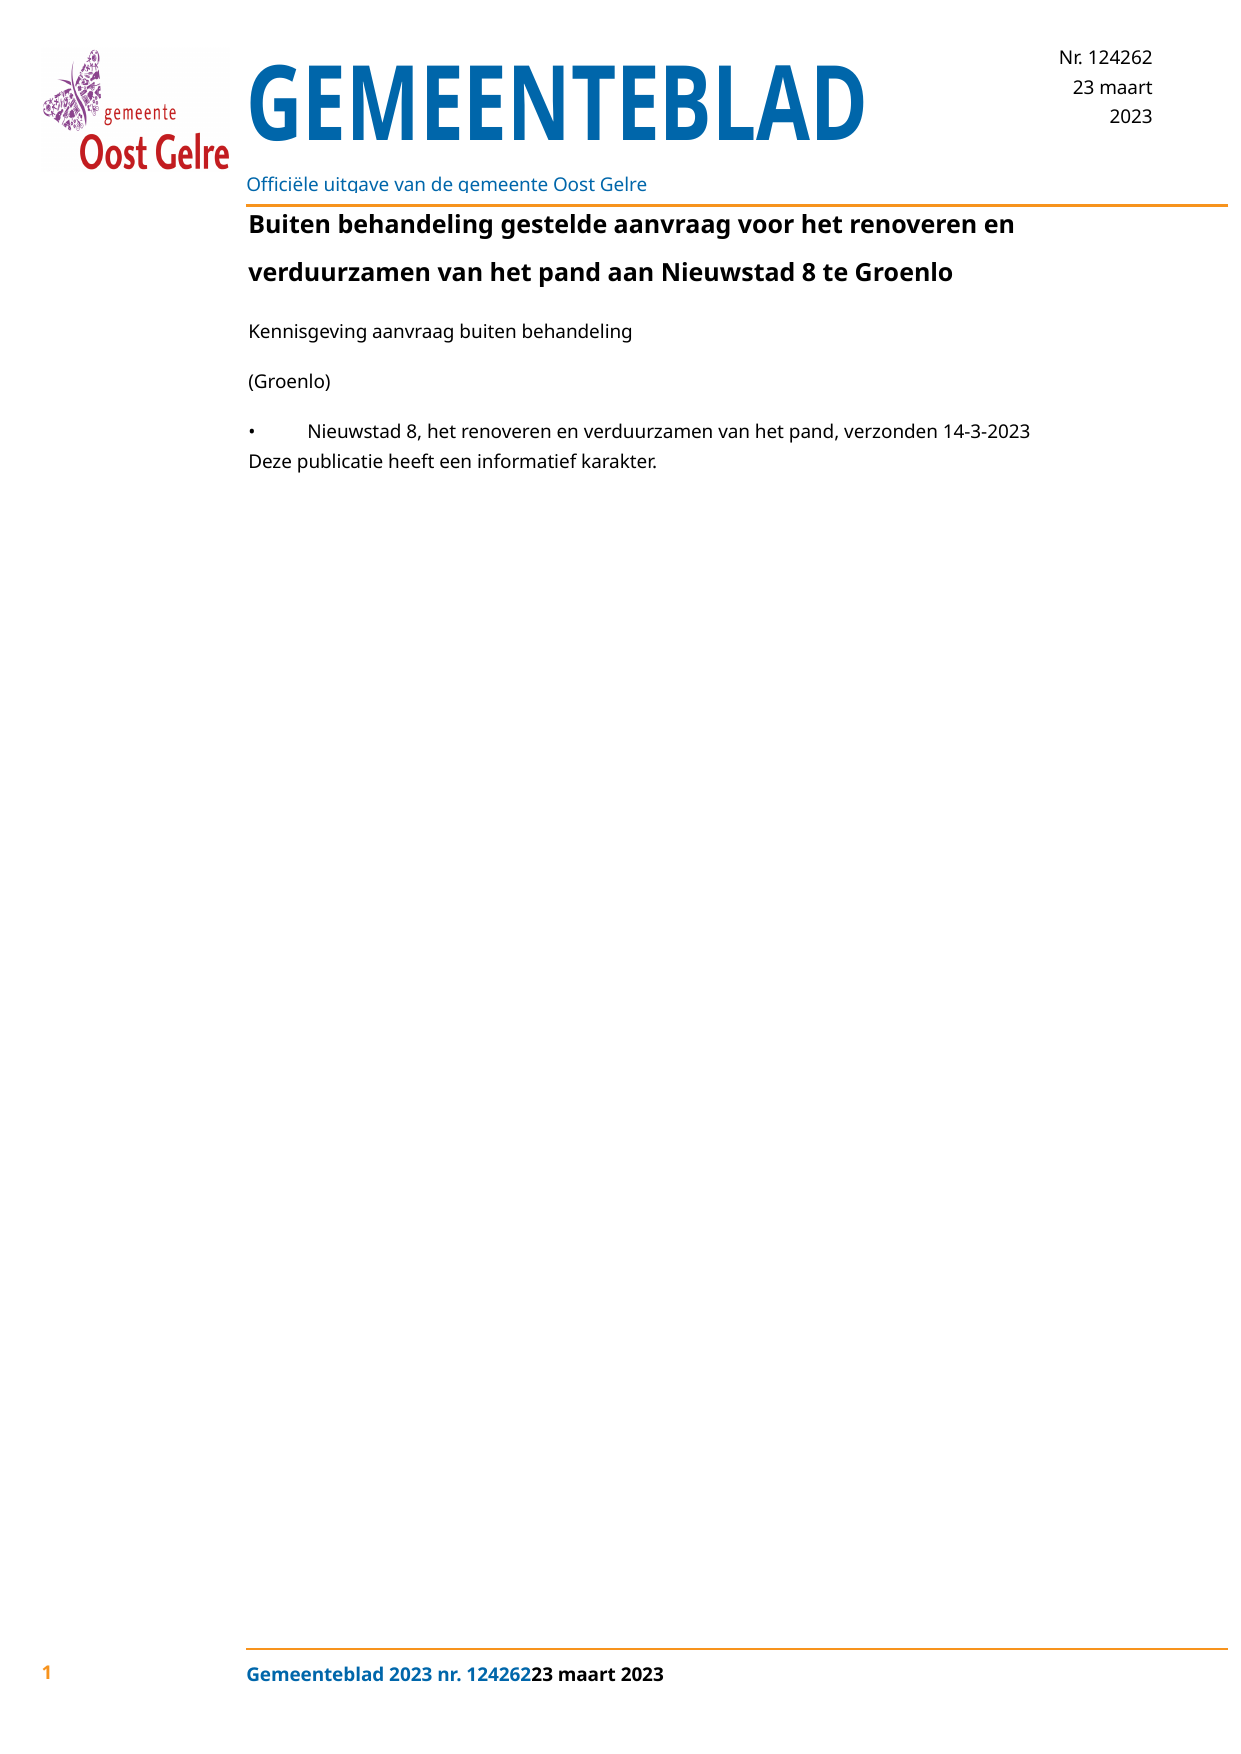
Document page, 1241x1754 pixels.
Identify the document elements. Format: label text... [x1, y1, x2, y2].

text Deze publicatie heeft een informatief karakter. [248, 448, 1152, 474]
text (Groenlo) [248, 368, 1152, 394]
list Nieuwstad 8, het renoveren en verduurzamen van het pand, verzonden 14-3-2023 [248, 419, 1152, 444]
text Buiten behandeling gestelde aanvraag voor het renoveren en verduurzamen van het pand aan Nieuwstad 8 te Groenlo [248, 207, 1152, 288]
text Kennisgeving aanvraag buiten behandeling [248, 318, 1152, 344]
picture [41, 47, 231, 172]
